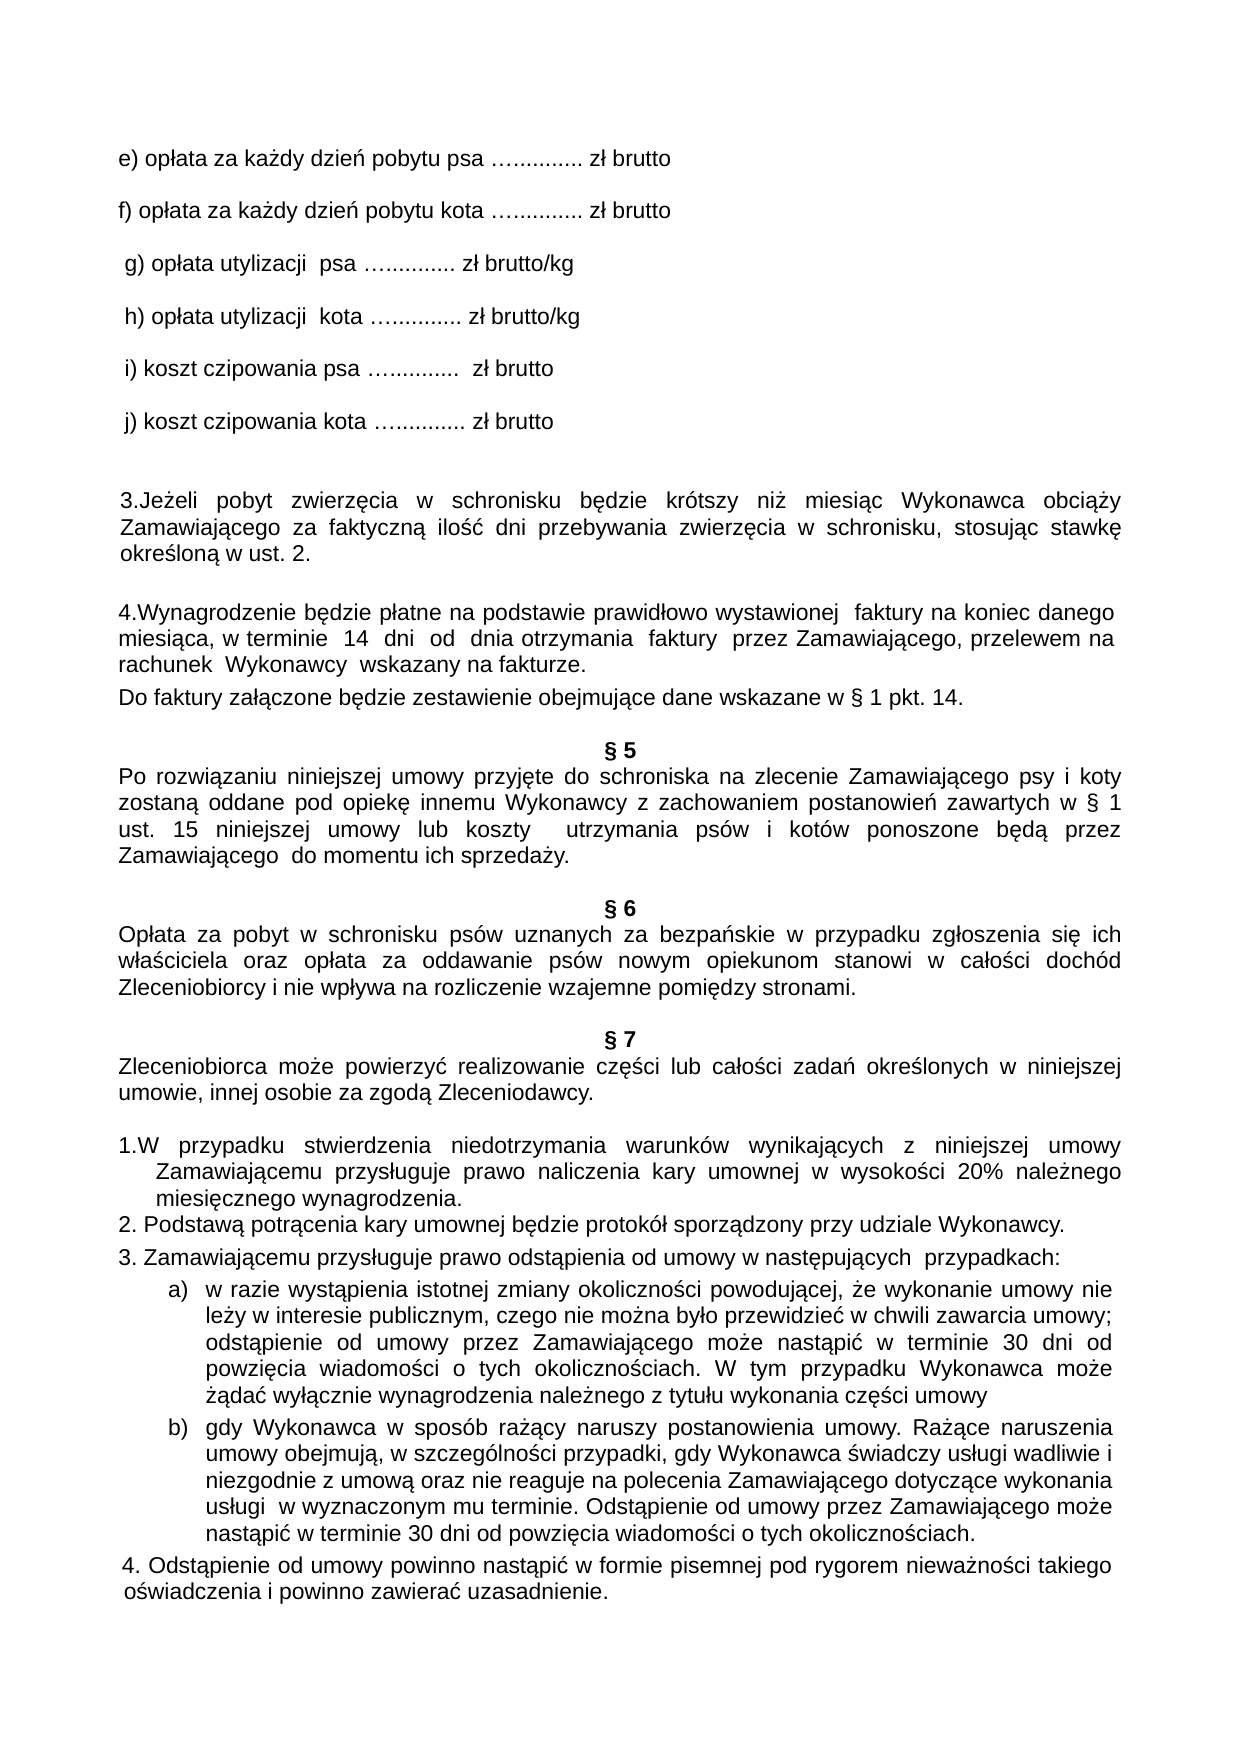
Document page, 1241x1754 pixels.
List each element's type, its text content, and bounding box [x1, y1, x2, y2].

list W przypadku stwierdzenia niedotrzymania warunków wynikających z niniejszej umowy Zamawiającemu przysługuje prawo naliczenia kary umownej w wysokości 20% należnego miesięcznego wynagrodzenia. [118, 1132, 1122, 1211]
list w razie wystąpienia istotnej zmiany okoliczności powodującej, że wykonanie umowy nie leży w interesie publicznym, czego nie można było przewidzieć w chwili zawarcia umowy; odstąpienie od umowy przez Zamawiającego może nastąpić w terminie 30 dni od powzięcia wiadomości o tych okolicznościach. W tym przypadku Wykonawca może żądać wyłącznie wynagrodzenia należnego z tytułu wykonania części umowy [168, 1276, 1113, 1408]
text § 5 [118, 737, 1122, 763]
list 4. Odstąpienie od umowy powinno nastąpić w formie pisemnej pod rygorem nieważności takiego oświadczenia i powinno zawierać uzasadnienie. [122, 1553, 1113, 1605]
list Do faktury załączone będzie zestawienie obejmujące dane wskazane w § 1 pkt. 14. [118, 684, 1115, 710]
text 3.Jeżeli pobyt zwierzęcia w schronisku będzie krótszy niż miesiąc Wykonawca obciąży Zamawiającego za faktyczną ilość dni przebywania zwierzęcia w schronisku, stosując stawkę określoną w ust. 2. [120, 487, 1122, 566]
text Zleceniobiorca może powierzyć realizowanie części lub całości zadań określonych w niniejszej umowie, innej osobie za zgodą Zleceniodawcy. [118, 1053, 1122, 1106]
text § 7 [118, 1026, 1122, 1053]
list 3. Zamawiającemu przysługuje prawo odstąpienia od umowy w następujących przypadkach: [118, 1244, 1123, 1270]
text e) opłata za każdy dzień pobytu psa …........... zł brutto [118, 144, 1122, 171]
list gdy Wykonawca w sposób rażący naruszy postanowienia umowy. Rażące naruszenia umowy obejmują, w szczególności przypadki, gdy Wykonawca świadczy usługi wadliwie i niezgodnie z umową oraz nie reaguje na polecenia Zamawiającego dotyczące wykonania usługi w wyznaczonym mu terminie. Odstąpienie od umowy przez Zamawiającego może nastąpić w terminie 30 dni od powzięcia wiadomości o tych okolicznościach. [168, 1414, 1113, 1546]
text g) opłata utylizacji psa …........... zł brutto/kg [118, 250, 1122, 276]
list 2. Podstawą potrącenia kary umownej będzie protokół sporządzony przy udziale Wykonawcy. [113, 1211, 1122, 1237]
text i) koszt czipowania psa …........... zł brutto [118, 355, 1122, 382]
text f) opłata za każdy dzień pobytu kota …........... zł brutto [118, 197, 1122, 223]
list 4.Wynagrodzenie będzie płatne na podstawie prawidłowo wystawionej faktury na koniec danego miesiąca, w terminie 14 dni od dnia otrzymania faktury przez Zamawiającego, przelewem na rachunek Wykonawcy wskazany na fakturze. [118, 599, 1115, 678]
text Opłata za pobyt w schronisku psów uznanych za bezpańskie w przypadku zgłoszenia się ich właściciela oraz opłata za oddawanie psów nowym opiekunom stanowi w całości dochód Zleceniobiorcy i nie wpływa na rozliczenie wzajemne pomiędzy stronami. [118, 921, 1122, 1000]
text § 6 [118, 895, 1122, 921]
text Po rozwiązaniu niniejszej umowy przyjęte do schroniska na zlecenie Zamawiającego psy i koty zostaną oddane pod opiekę innemu Wykonawcy z zachowaniem postanowień zawartych w § 1 ust. 15 niniejszej umowy lub koszty utrzymania psów i kotów ponoszone będą przez Zamawiającego do momentu ich sprzedaży. [118, 763, 1122, 868]
text j) koszt czipowania kota …........... zł brutto [118, 408, 1122, 434]
text h) opłata utylizacji kota …........... zł brutto/kg [118, 303, 1122, 329]
